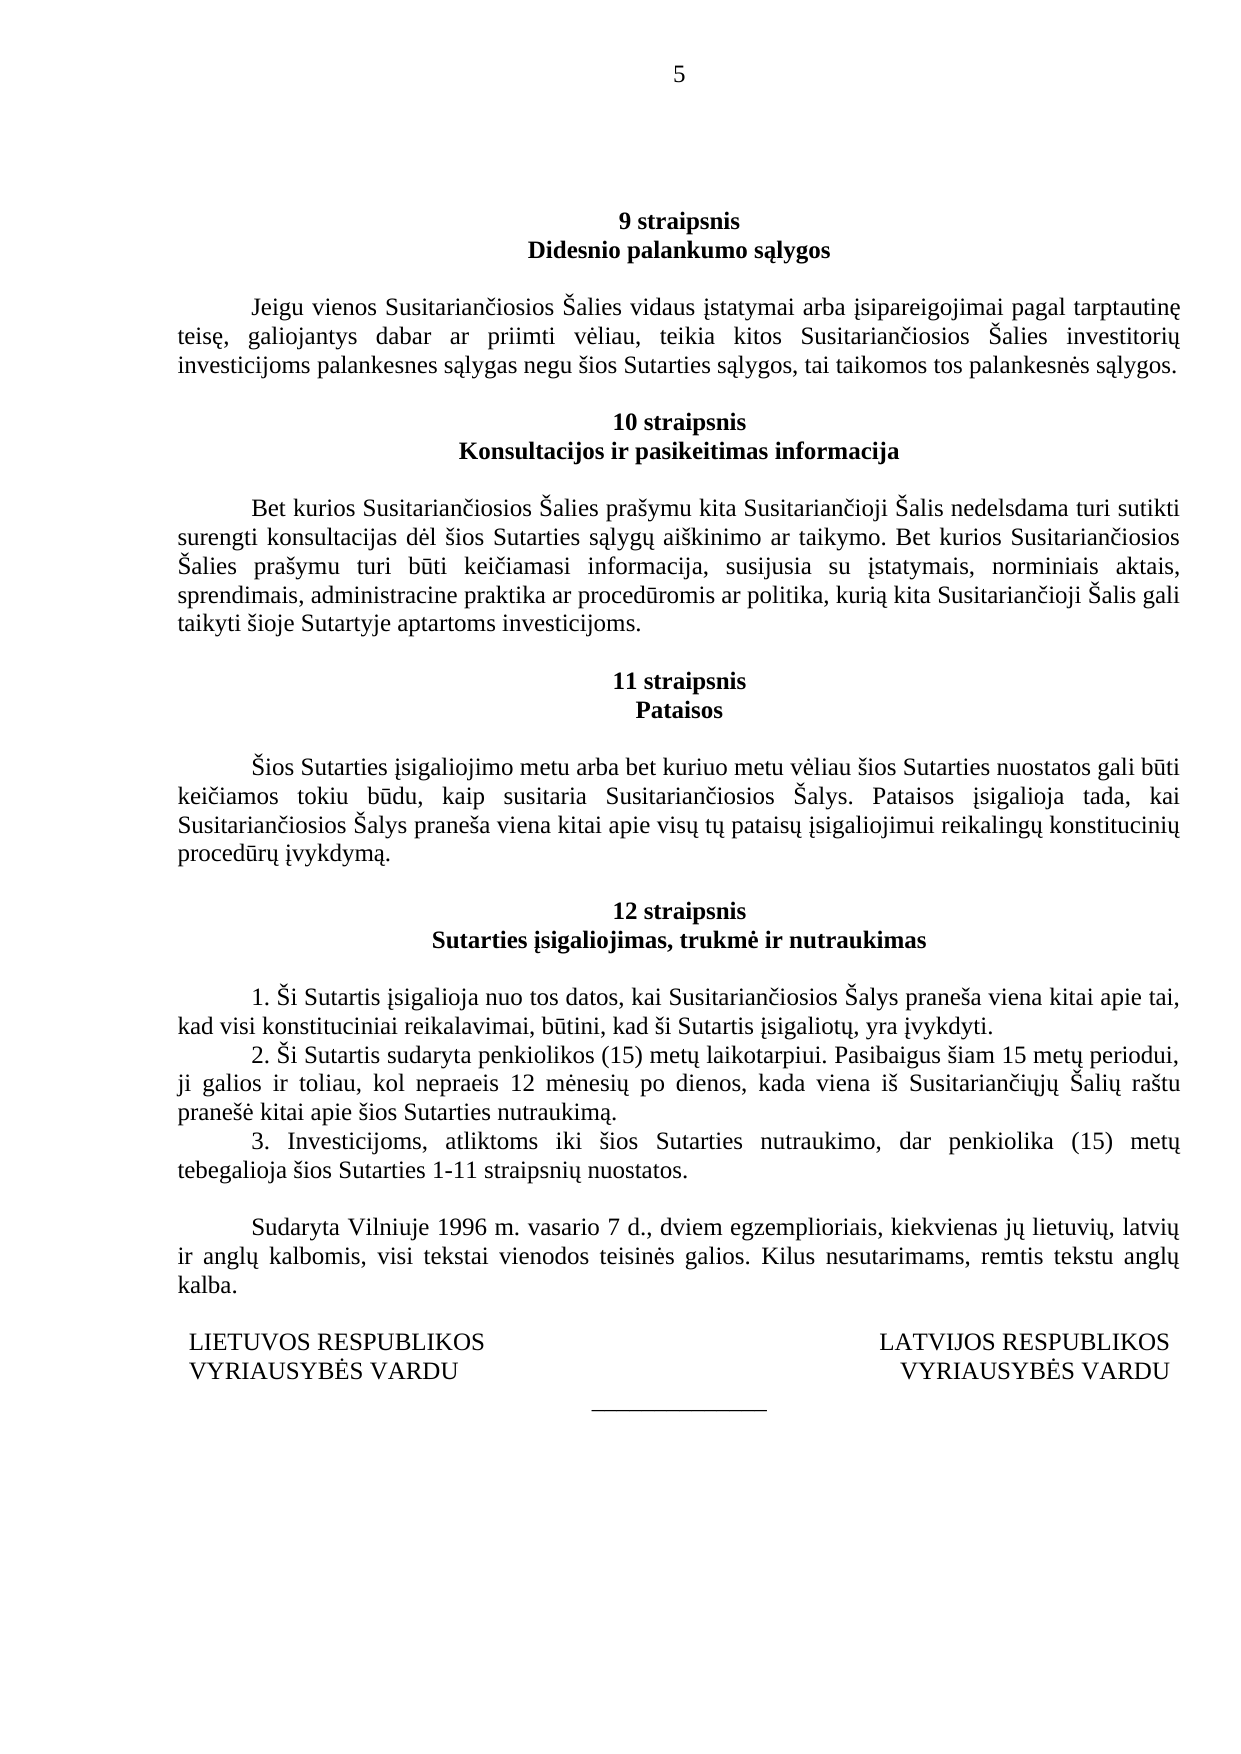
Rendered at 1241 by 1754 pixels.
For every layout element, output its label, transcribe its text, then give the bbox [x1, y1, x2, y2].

text Jeigu vienos Susitariančiosios Šalies vidaus įstatymai arba įsipareigojimai pagal tarptautinę teisę, galiojantys dabar ar priimti vėliau, teikia kitos Susitariančiosios Šalies investitorių investicijoms palankesnes sąlygas negu šios Sutarties sąlygos, tai taikomos tos palankesnės sąlygos. [177, 292, 1181, 378]
text Konsultacijos ir pasikeitimas informacija [177, 436, 1181, 465]
text Didesnio palankumo sąlygos [177, 235, 1181, 263]
table_header LIETUVOS RESPUBLIKOS VYRIAUSYBĖS VARDU [177, 1327, 679, 1385]
text Bet kurios Susitariančiosios Šalies prašymu kita Susitariančioji Šalis nedelsdama turi sutikti surengti konsultacijas dėl šios Sutarties sąlygų aiškinimo ar taikymo. Bet kurios Susitariančiosios Šalies prašymu turi būti keičiamasi informacija, susijusia su įstatymais, norminiais aktais, sprendimais, administracine praktika ar procedūromis ar politika, kurią kita Susitariančioji Šalis gali taikyti šioje Sutartyje aptartoms investicijoms. [177, 493, 1181, 637]
table_header LATVIJOS RESPUBLIKOS VYRIAUSYBĖS VARDU [679, 1327, 1181, 1385]
text Pataisos [177, 695, 1181, 723]
text Sudaryta Vilniuje 1996 m. vasario 7 d., dviem egzemplioriais, kiekvienas jų lietuvių, latvių ir anglų kalbomis, visi tekstai vienodos teisinės galios. Kilus nesutarimams, remtis tekstu anglų kalba. [177, 1212, 1181, 1298]
text Sutarties įsigaliojimas, trukmė ir nutraukimas [177, 925, 1181, 953]
text 2. Ši Sutartis sudaryta penkiolikos (15) metų laikotarpiui. Pasibaigus šiam 15 metų periodui, ji galios ir toliau, kol nepraeis 12 mėnesių po dienos, kada viena iš Susitariančiųjų Šalių raštu pranešė kitai apie šios Sutarties nutraukimą. [177, 1040, 1181, 1126]
text 3. Investicijoms, atliktoms iki šios Sutarties nutraukimo, dar penkiolika (15) metų tebegalioja šios Sutarties 1-11 straipsnių nuostatos. [177, 1126, 1181, 1183]
text Šios Sutarties įsigaliojimo metu arba bet kuriuo metu vėliau šios Sutarties nuostatos gali būti keičiamos tokiu būdu, kaip susitaria Susitariančiosios Šalys. Pataisos įsigalioja tada, kai Susitariančiosios Šalys praneša viena kitai apie visų tų pataisų įsigaliojimui reikalingų konstitucinių procedūrų įvykdymą. [177, 752, 1181, 867]
text 10 straipsnis [177, 407, 1181, 436]
text 12 straipsnis [177, 896, 1181, 925]
text 9 straipsnis [177, 206, 1181, 235]
text ______________ [177, 1385, 1181, 1413]
text 11 straipsnis [177, 666, 1181, 695]
text 1. Ši Sutartis įsigalioja nuo tos datos, kai Susitariančiosios Šalys praneša viena kitai apie tai, kad visi konstituciniai reikalavimai, būtini, kad ši Sutartis įsigaliotų, yra įvykdyti. [177, 982, 1181, 1040]
